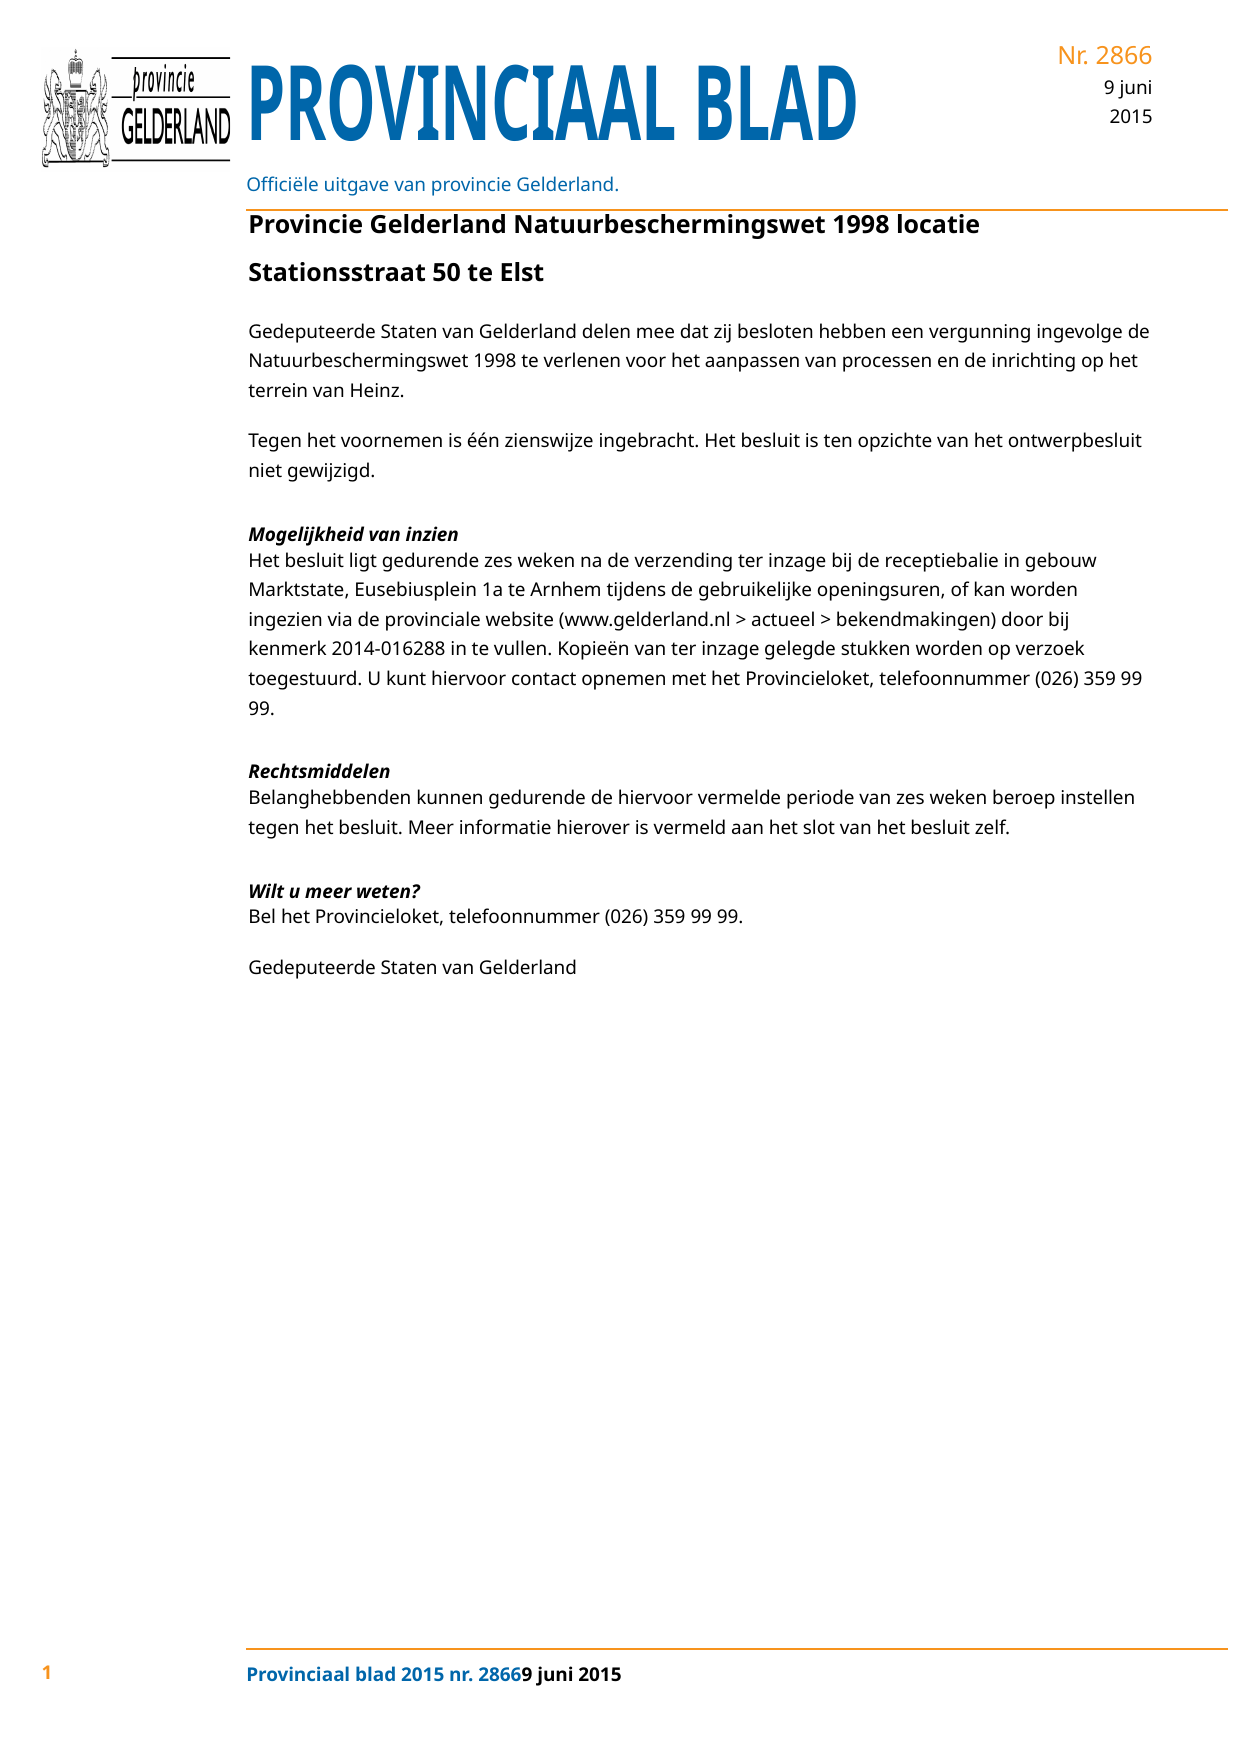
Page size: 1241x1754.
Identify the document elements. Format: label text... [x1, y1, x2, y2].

text Bel het Provincieloket, telefoonnummer (026) 359 99 99. [248, 904, 1152, 929]
text Provincie Gelderland Natuurbeschermingswet 1998 locatie Stationsstraat 50 te Elst [248, 211, 1152, 288]
text Mogelijkheid van inzien [248, 521, 1152, 547]
text Gedeputeerde Staten van Gelderland delen mee dat zij besloten hebben een vergunning ingevolge de Natuurbeschermingswet 1998 te verlenen voor het aanpassen van processen en de inrichting op het terrein van Heinz. [248, 318, 1152, 403]
text Gedeputeerde Staten van Gelderland [248, 954, 1152, 980]
text Rechtsmiddelen [248, 759, 1152, 784]
text Belanghebbenden kunnen gedurende de hiervoor vermelde periode van zes weken beroep instellen tegen het besluit. Meer informatie hierover is vermeld aan het slot van het besluit zelf. [248, 784, 1152, 840]
text Tegen het voornemen is één zienswijze ingebracht. Het besluit is ten opzichte van het ontwerpbesluit niet gewijzigd. [248, 427, 1152, 483]
text Het besluit ligt gedurende zes weken na de verzending ter inzage bij de receptiebalie in gebouw Marktstate, Eusebiusplein 1a te Arnhem tijdens de gebruikelijke openingsuren, of kan worden ingezien via de provinciale website (www.gelderland.nl > actueel > bekendmakingen) door bij kenmerk 2014-016288 in te vullen. Kopieën van ter inzage gelegde stukken worden op verzoek toegestuurd. U kunt hiervoor contact opnemen met het Provincieloket, telefoonnummer (026) 359 99 99. [248, 547, 1152, 720]
text Wilt u meer weten? [248, 878, 1152, 904]
picture [41, 47, 231, 172]
